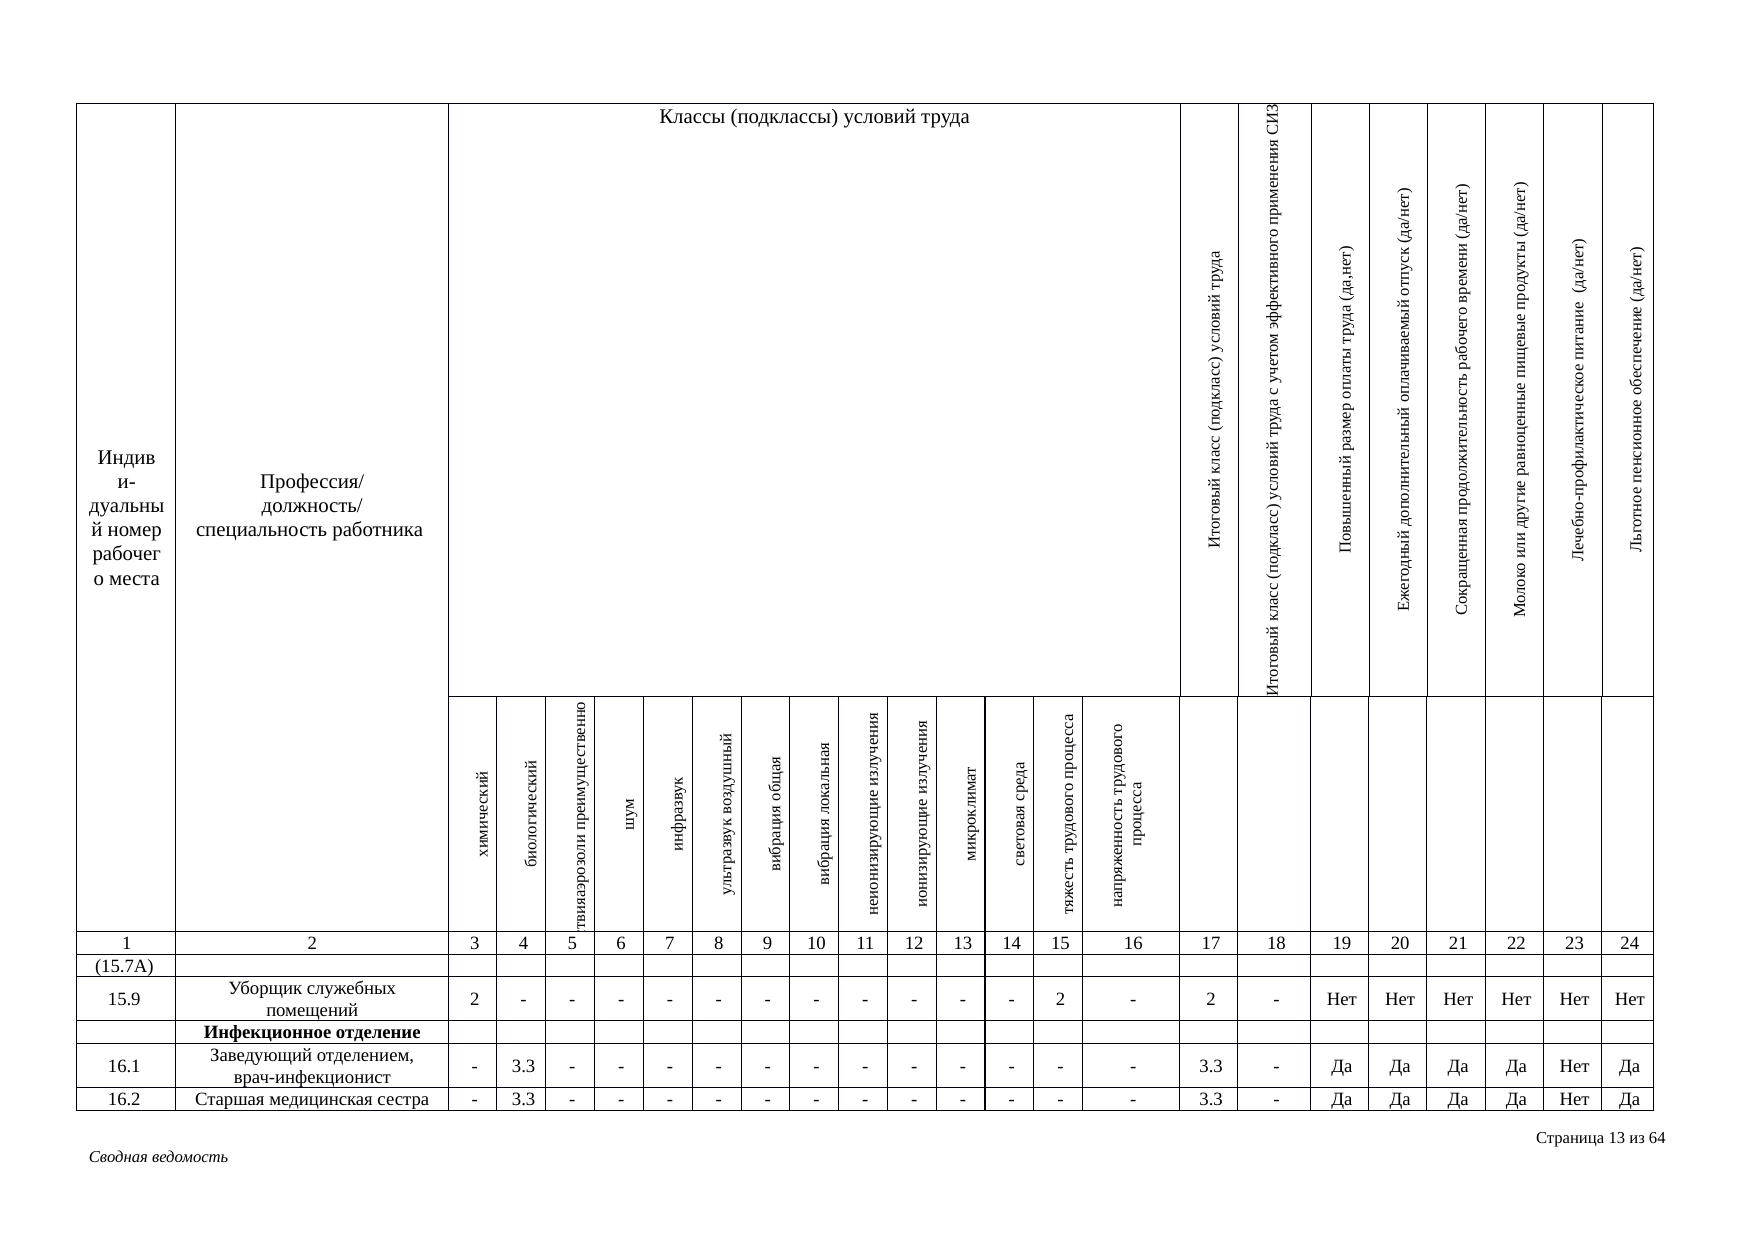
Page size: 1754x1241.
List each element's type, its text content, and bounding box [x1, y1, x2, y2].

table_header Итоговый класс (подкласс) условий труда с учетом эффективного применения СИЗ [1239, 104, 1311, 696]
table_cell [1369, 1021, 1426, 1043]
table_cell вибрация локальная [790, 697, 838, 931]
table_cell - [644, 977, 692, 1020]
table_cell Старшая медицинская сестра [176, 1088, 448, 1110]
table_cell Да [1602, 1044, 1653, 1087]
table_cell [1311, 955, 1368, 976]
table_cell [839, 1021, 887, 1043]
table_cell Нет [1602, 977, 1653, 1020]
table_cell Уборщик служебных помещений [176, 977, 448, 1020]
table_cell Да [1602, 1088, 1653, 1110]
table_cell [1083, 1021, 1179, 1043]
table_cell [1544, 1021, 1601, 1043]
table_cell - [1083, 955, 1179, 976]
table_cell 3 [449, 932, 496, 954]
table_cell - [1034, 1088, 1082, 1110]
table_header Классы (подклассы) условий труда [449, 104, 1180, 696]
table_cell - [839, 1088, 887, 1110]
table_cell - [1083, 977, 1179, 1020]
table_cell 16 [1083, 932, 1179, 954]
table_cell 1 [77, 932, 175, 954]
table_cell - [644, 955, 692, 976]
table_cell - [546, 1088, 594, 1110]
table_cell (15.7А) [77, 955, 175, 976]
table_cell [497, 955, 545, 976]
table_cell - [986, 955, 1033, 976]
table_cell - [546, 977, 594, 1020]
table_cell Да [1369, 1044, 1426, 1087]
table_cell - [449, 1088, 496, 1110]
table_cell [1544, 697, 1601, 931]
table_cell - [595, 1044, 643, 1087]
table_cell - [693, 977, 741, 1020]
table_header Повышенный размер оплаты труда (да,нет) [1312, 104, 1369, 696]
table_cell [1238, 1021, 1310, 1043]
table_cell - [986, 977, 1033, 1020]
table_cell 19 [1311, 932, 1368, 954]
table_cell Нет [1544, 1088, 1601, 1110]
table_cell 15 [1034, 932, 1082, 954]
table_cell - [986, 1044, 1033, 1087]
table_cell - [693, 955, 741, 976]
table_cell 20 [1369, 932, 1426, 954]
table_cell 3.3 [1180, 1044, 1237, 1087]
table_cell [888, 1021, 936, 1043]
table_cell [1369, 955, 1426, 976]
table_cell - [888, 977, 936, 1020]
table_cell - [546, 1044, 594, 1087]
table_cell 8 [693, 932, 741, 954]
table_cell Инфекционное отделение [176, 1021, 448, 1043]
table_cell [449, 955, 496, 976]
table_cell [937, 1021, 984, 1043]
table_cell 3.3 [497, 1044, 545, 1087]
table_cell - [1238, 955, 1310, 976]
table_cell тяжесть трудового процесса [1034, 697, 1082, 931]
table_cell - [1083, 1088, 1179, 1110]
table_cell - [595, 1088, 643, 1110]
table_cell - [497, 977, 545, 1020]
table_cell Нет [1544, 1044, 1601, 1087]
table_cell [1034, 955, 1082, 976]
table_cell [1238, 697, 1310, 931]
table_cell - [742, 955, 789, 976]
table_cell Да [1369, 1088, 1426, 1110]
table_cell - [839, 955, 887, 976]
table_cell 17 [1180, 932, 1237, 954]
table_cell [176, 955, 448, 976]
table_cell шум [595, 697, 643, 931]
table_cell - [790, 1088, 838, 1110]
table_cell [1311, 697, 1368, 931]
table_cell биологический [497, 697, 545, 931]
table_cell [1034, 1021, 1082, 1043]
table_cell [1180, 955, 1237, 976]
table_cell - [986, 1088, 1033, 1110]
table_cell 9 [742, 932, 789, 954]
table_cell [497, 1021, 545, 1043]
table_cell ультразвук воздушный [693, 697, 741, 931]
table_cell Да [1427, 1088, 1485, 1110]
table_cell [644, 1021, 692, 1043]
table_cell 24 [1602, 932, 1653, 954]
table_cell - [790, 977, 838, 1020]
table_cell [1544, 955, 1601, 976]
table_cell - [937, 1088, 984, 1110]
table_cell - [790, 1044, 838, 1087]
table_cell [77, 1021, 175, 1043]
table_cell 16.2 [77, 1088, 175, 1110]
table_cell [742, 1021, 789, 1043]
table_cell - [742, 1044, 789, 1087]
table_cell - [1238, 1088, 1310, 1110]
table_cell Нет [1369, 977, 1426, 1020]
table_cell [546, 1021, 594, 1043]
table_cell 10 [790, 932, 838, 954]
table_cell - [546, 955, 594, 976]
table_cell 3.3 [1180, 1088, 1237, 1110]
table_cell 6 [595, 932, 643, 954]
table_cell - [1083, 1044, 1179, 1087]
table_cell световая среда [986, 697, 1033, 931]
table_cell [693, 1021, 741, 1043]
table_cell - [839, 1044, 887, 1087]
table_cell вибрация общая [742, 697, 789, 931]
table_cell - [742, 1088, 789, 1110]
table_cell Нет [1486, 977, 1543, 1020]
table_cell напряженность трудового процесса [1083, 697, 1179, 931]
table_cell 11 [839, 932, 887, 954]
table_cell [1486, 955, 1543, 976]
table_cell ионизирующие излучения [888, 697, 936, 931]
table_cell [1486, 1021, 1543, 1043]
table_cell 15.9 [77, 977, 175, 1020]
table_cell Да [1427, 1044, 1485, 1087]
table_cell 7 [644, 932, 692, 954]
table_cell Да [1311, 1088, 1368, 1110]
table_cell Нет [1544, 977, 1601, 1020]
table_cell инфразвук [644, 697, 692, 931]
table_header Молоко или другие равноценные пищевые продукты (да/нет) [1486, 104, 1543, 696]
table_cell [986, 1021, 1033, 1043]
table_cell - [449, 1044, 496, 1087]
table_cell Да [1486, 1088, 1543, 1110]
table_cell Нет [1311, 977, 1368, 1020]
table_cell 2 [449, 977, 496, 1020]
table_header Лечебно-профилактическое питание (да/нет) [1544, 104, 1602, 696]
table_cell 2 [1180, 977, 1237, 1020]
table_cell - [888, 1088, 936, 1110]
table_cell - [1034, 1044, 1082, 1087]
table_cell 16.1 [77, 1044, 175, 1087]
table_cell - [644, 1088, 692, 1110]
table_cell Нет [1427, 977, 1485, 1020]
table_cell - [693, 1088, 741, 1110]
table_cell 21 [1427, 932, 1485, 954]
table_cell - [937, 955, 984, 976]
table_cell [1602, 1021, 1653, 1043]
table_cell Да [1311, 1044, 1368, 1087]
table_cell - [1238, 977, 1310, 1020]
table_cell - [644, 1044, 692, 1087]
table_cell химический [449, 697, 496, 931]
table_cell 13 [937, 932, 984, 954]
table_header Льготное пенсионное обеспечение (да/нет) [1603, 104, 1653, 696]
table_header Профессия/ должность/ специальность работника [176, 104, 448, 931]
table_cell неионизирующие излучения [839, 697, 887, 931]
table_cell - [888, 1044, 936, 1087]
table_cell - [888, 955, 936, 976]
table_header Ежегодный дополнительный оплачиваемый отпуск (да/нет) [1370, 104, 1427, 696]
table_cell 23 [1544, 932, 1601, 954]
table_header Сокращенная продолжительность рабочего времени (да/нет) [1428, 104, 1485, 696]
table_cell 14 [986, 932, 1033, 954]
table_cell аэрозоли преимущественно фиброгенного действия [546, 697, 594, 931]
table_cell - [1238, 1044, 1310, 1087]
table_cell 18 [1238, 932, 1310, 954]
table_cell 3.3 [497, 1088, 545, 1110]
table_cell 5 [546, 932, 594, 954]
table_cell 2 [1034, 977, 1082, 1020]
table_cell [1602, 697, 1653, 931]
table_cell - [693, 1044, 741, 1087]
table_cell 12 [888, 932, 936, 954]
table_cell [1311, 1021, 1368, 1043]
table_cell 4 [497, 932, 545, 954]
table_cell [1602, 955, 1653, 976]
table_header Индиви­дуальный номер рабочего места [77, 104, 175, 931]
table_cell - [937, 1044, 984, 1087]
table_cell - [937, 977, 984, 1020]
table_cell [595, 1021, 643, 1043]
table_cell - [839, 977, 887, 1020]
table_cell микроклимат [937, 697, 984, 931]
table_cell [1369, 697, 1426, 931]
table_cell [1427, 697, 1485, 931]
table_cell [1180, 697, 1237, 931]
table_cell [449, 1021, 496, 1043]
table_cell - [790, 955, 838, 976]
table_cell 2 [176, 932, 448, 954]
table_cell [1427, 955, 1485, 976]
table_cell - [742, 977, 789, 1020]
table_cell - [595, 977, 643, 1020]
table_cell - [595, 955, 643, 976]
table_header Итоговый класс (подкласс) условий труда [1181, 104, 1238, 696]
table_cell [790, 1021, 838, 1043]
table_cell [1180, 1021, 1237, 1043]
table_cell [1427, 1021, 1485, 1043]
table_cell Заведующий отделением, врач-инфекционист [176, 1044, 448, 1087]
table_cell 22 [1486, 932, 1543, 954]
table_cell [1486, 697, 1543, 931]
table_cell Да [1486, 1044, 1543, 1087]
